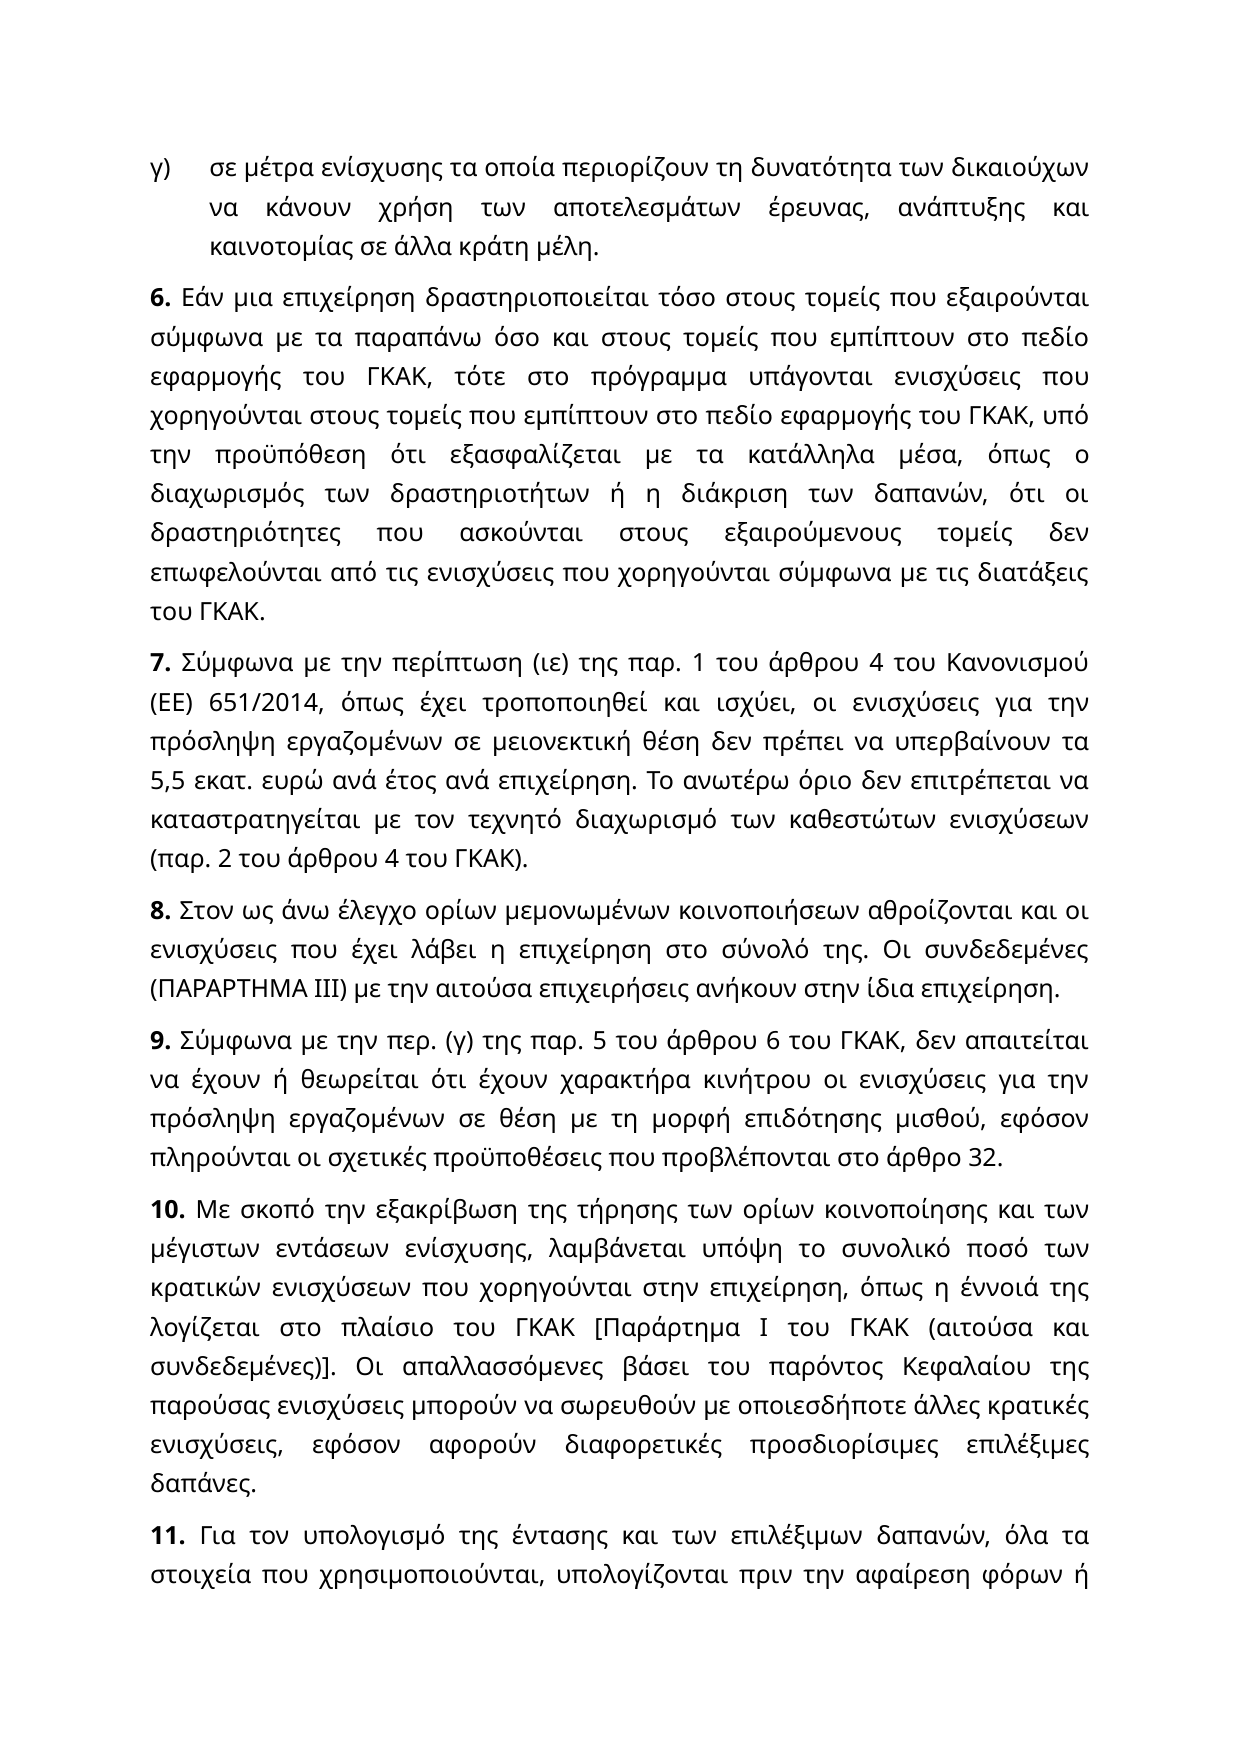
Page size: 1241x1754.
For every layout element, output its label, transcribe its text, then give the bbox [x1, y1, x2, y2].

text 11. Για τον υπολογισμό της έντασης και των επιλέξιμων δαπανών, όλα τα στοιχεία που χρησιμοποιούνται, υπολογίζονται πριν την αφαίρεση φόρων ή [150, 1517, 1090, 1591]
text 10. Με σκοπό την εξακρίβωση της τήρησης των ορίων κοινοποίησης και των μέγιστων εντάσεων ενίσχυσης, λαμβάνεται υπόψη το συνολικό ποσό των κρατικών ενισχύσεων που χορηγούνται στην επιχείρηση, όπως η έννοιά της λογίζεται στο πλαίσιο του ΓΚΑΚ [Παράρτημα Ι του ΓΚΑΚ (αιτούσα και συνδεδεμένες)]. Οι απαλλασσόμενες βάσει του παρόντος Κεφαλαίου της παρούσας ενισχύσεις μπορούν να σωρευθούν με οποιεσδήποτε άλλες κρατικές ενισχύσεις, εφόσον αφορούν διαφορετικές προσδιορίσιμες επιλέξιμες δαπάνες. [150, 1192, 1090, 1500]
text 6. Εάν μια επιχείρηση δραστηριοποιείται τόσο στους τομείς που εξαιρούνται σύμφωνα με τα παραπάνω όσο και στους τομείς που εμπίπτουν στο πεδίο εφαρμογής του ΓΚΑΚ, τότε στο πρόγραμμα υπάγονται ενισχύσεις που χορηγούνται στους τομείς που εμπίπτουν στο πεδίο εφαρμογής του ΓΚΑΚ, υπό την προϋπόθεση ότι εξασφαλίζεται με τα κατάλληλα μέσα, όπως ο διαχωρισμός των δραστηριοτήτων ή η διάκριση των δαπανών, ότι οι δραστηριότητες που ασκούνται στους εξαιρούμενους τομείς δεν επωφελούνται από τις ενισχύσεις που χορηγούνται σύμφωνα με τις διατάξεις του ΓΚΑΚ. [150, 280, 1090, 627]
list γ) σε μέτρα ενίσχυσης τα οποία περιορίζουν τη δυνατότητα των δικαιούχων να κάνουν χρήση των αποτελεσμάτων έρευνας, ανάπτυξης και καινοτομίας σε άλλα κράτη μέλη. [150, 150, 1090, 262]
text 7. Σύμφωνα με την περίπτωση (ιε) της παρ. 1 του άρθρου 4 του Κανονισμού (ΕΕ) 651/2014, όπως έχει τροποποιηθεί και ισχύει, οι ενισχύσεις για την πρόσληψη εργαζομένων σε μειονεκτική θέση δεν πρέπει να υπερβαίνουν τα 5,5 εκατ. ευρώ ανά έτος ανά επιχείρηση. Το ανωτέρω όριο δεν επιτρέπεται να καταστρατηγείται με τον τεχνητό διαχωρισμό των καθεστώτων ενισχύσεων (παρ. 2 του άρθρου 4 του ΓΚΑΚ). [150, 645, 1090, 875]
text 8. Στον ως άνω έλεγχο ορίων μεμονωμένων κοινοποιήσεων αθροίζονται και οι ενισχύσεις που έχει λάβει η επιχείρηση στο σύνολό της. Οι συνδεδεμένες (ΠΑΡΑΡΤΗΜΑ III) με την αιτούσα επιχειρήσεις ανήκουν στην ίδια επιχείρηση. [150, 892, 1090, 1005]
text 9. Σύμφωνα με την περ. (γ) της παρ. 5 του άρθρου 6 του ΓΚΑΚ, δεν απαιτείται να έχουν ή θεωρείται ότι έχουν χαρακτήρα κινήτρου οι ενισχύσεις για την πρόσληψη εργαζομένων σε θέση με τη μορφή επιδότησης μισθού, εφόσον πληρούνται οι σχετικές προϋποθέσεις που προβλέπονται στο άρθρο 32. [150, 1022, 1090, 1174]
